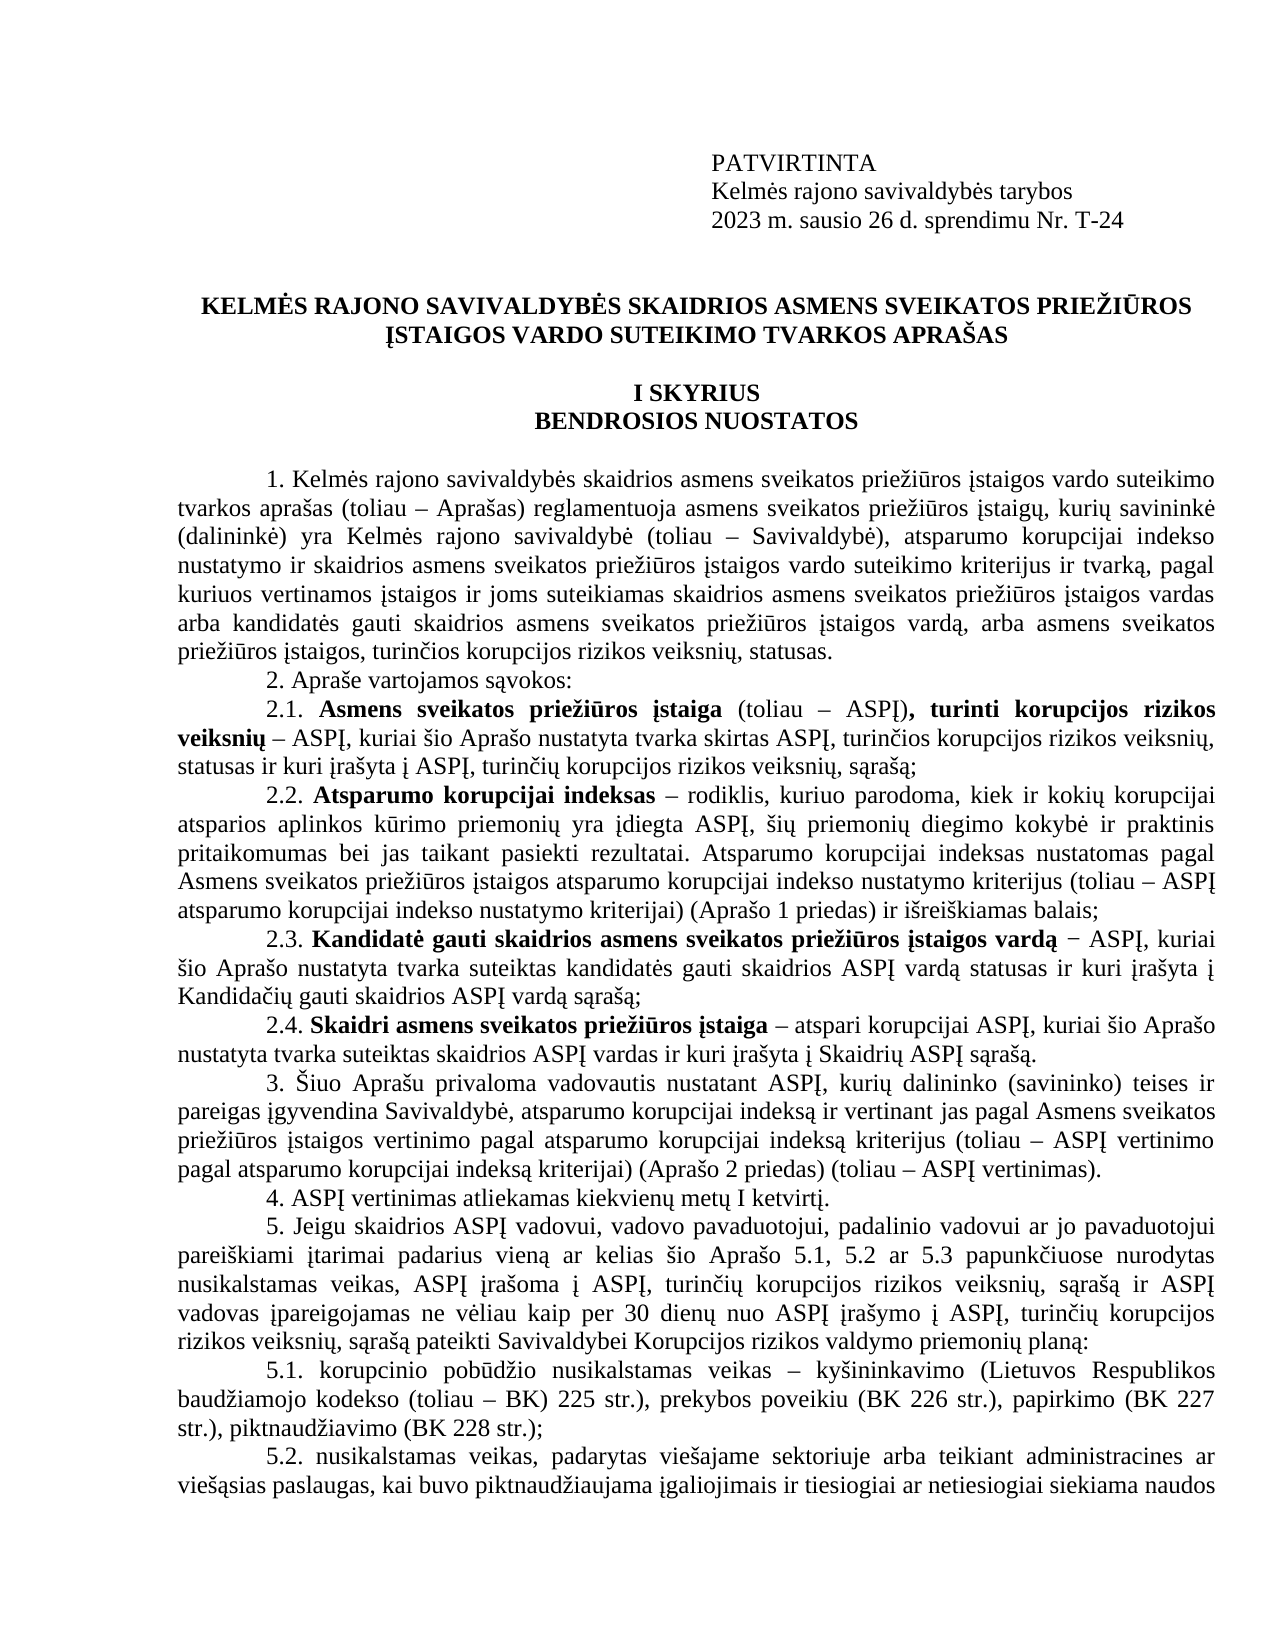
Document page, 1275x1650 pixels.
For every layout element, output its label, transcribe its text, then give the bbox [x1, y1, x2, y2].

text 5.1. korupcinio pobūdžio nusikalstamas veikas – kyšininkavimo (Lietuvos Respublikos baudžiamojo kodekso (toliau – BK) 225 str.), prekybos poveikiu (BK 226 str.), papirkimo (BK 227 str.), piktnaudžiavimo (BK 228 str.); [177, 1355, 1216, 1441]
text 2.4. Skaidri asmens sveikatos priežiūros įstaiga – atspari korupcijai ASPĮ, kuriai šio Aprašo nustatyta tvarka suteiktas skaidrios ASPĮ vardas ir kuri įrašyta į Skaidrių ASPĮ sąrašą. [177, 1010, 1216, 1068]
text 5. Jeigu skaidrios ASPĮ vadovui, vadovo pavaduotojui, padalinio vadovui ar jo pavaduotojui pareiškiami įtarimai padarius vieną ar kelias šio Aprašo 5.1, 5.2 ar 5.3 papunkčiuose nurodytas nusikalstamas veikas, ASPĮ įrašoma į ASPĮ, turinčių korupcijos rizikos veiksnių, sąrašą ir ASPĮ vadovas įpareigojamas ne vėliau kaip per 30 dienų nuo ASPĮ įrašymo į ASPĮ, turinčių korupcijos rizikos veiksnių, sąrašą pateikti Savivaldybei Korupcijos rizikos valdymo priemonių planą: [177, 1211, 1216, 1355]
text 4. ASPĮ vertinimas atliekamas kiekvienų metų I ketvirtį. [177, 1183, 1216, 1211]
text 2. Apraše vartojamos sąvokos: [177, 665, 1216, 694]
text I SKYRIUS [177, 378, 1216, 406]
text PATVIRTINTA [552, 148, 1216, 176]
text KELMĖS RAJONO SAVIVALDYBĖS SKAIDRIOS ASMENS SVEIKATOS PRIEŽIŪROS ĮSTAIGOS VARDO SUTEIKIMO TVARKOS APRAŠAS [177, 291, 1216, 349]
text 2.3. Kandidatė gauti skaidrios asmens sveikatos priežiūros įstaigos vardą − ASPĮ, kuriai šio Aprašo nustatyta tvarka suteiktas kandidatės gauti skaidrios ASPĮ vardą statusas ir kuri įrašyta į Kandidačių gauti skaidrios ASPĮ vardą sąrašą; [177, 924, 1216, 1010]
text BENDROSIOS NUOSTATOS [177, 406, 1216, 435]
text 2.1. Asmens sveikatos priežiūros įstaiga (toliau – ASPĮ), turinti korupcijos rizikos veiksnių – ASPĮ, kuriai šio Aprašo nustatyta tvarka skirtas ASPĮ, turinčios korupcijos rizikos veiksnių, statusas ir kuri įrašyta į ASPĮ, turinčių korupcijos rizikos veiksnių, sąrašą; [177, 694, 1216, 780]
text 2.2. Atsparumo korupcijai indeksas – rodiklis, kuriuo parodoma, kiek ir kokių korupcijai atsparios aplinkos kūrimo priemonių yra įdiegta ASPĮ, šių priemonių diegimo kokybė ir praktinis pritaikomumas bei jas taikant pasiekti rezultatai. Atsparumo korupcijai indeksas nustatomas pagal Asmens sveikatos priežiūros įstaigos atsparumo korupcijai indekso nustatymo kriterijus (toliau – ASPĮ atsparumo korupcijai indekso nustatymo kriterijai) (Aprašo 1 priedas) ir išreiškiamas balais; [177, 780, 1216, 924]
text 1. Kelmės rajono savivaldybės skaidrios asmens sveikatos priežiūros įstaigos vardo suteikimo tvarkos aprašas (toliau – Aprašas) reglamentuoja asmens sveikatos priežiūros įstaigų, kurių savininkė (dalininkė) yra Kelmės rajono savivaldybė (toliau – Savivaldybė), atsparumo korupcijai indekso nustatymo ir skaidrios asmens sveikatos priežiūros įstaigos vardo suteikimo kriterijus ir tvarką, pagal kuriuos vertinamos įstaigos ir joms suteikiamas skaidrios asmens sveikatos priežiūros įstaigos vardas arba kandidatės gauti skaidrios asmens sveikatos priežiūros įstaigos vardą, arba asmens sveikatos priežiūros įstaigos, turinčios korupcijos rizikos veiksnių, statusas. [177, 464, 1216, 665]
text 5.2. nusikalstamas veikas, padarytas viešajame sektoriuje arba teikiant administracines ar viešąsias paslaugas, kai buvo piktnaudžiaujama įgaliojimais ir tiesiogiai ar netiesiogiai siekiama naudos [177, 1441, 1216, 1499]
text 2023 m. sausio 26 d. sprendimu Nr. T-24 [552, 205, 1216, 234]
text Kelmės rajono savivaldybės tarybos [552, 176, 1216, 205]
text 3. Šiuo Aprašu privaloma vadovautis nustatant ASPĮ, kurių dalininko (savininko) teises ir pareigas įgyvendina Savivaldybė, atsparumo korupcijai indeksą ir vertinant jas pagal Asmens sveikatos priežiūros įstaigos vertinimo pagal atsparumo korupcijai indeksą kriterijus (toliau – ASPĮ vertinimo pagal atsparumo korupcijai indeksą kriterijai) (Aprašo 2 priedas) (toliau – ASPĮ vertinimas). [177, 1068, 1216, 1183]
